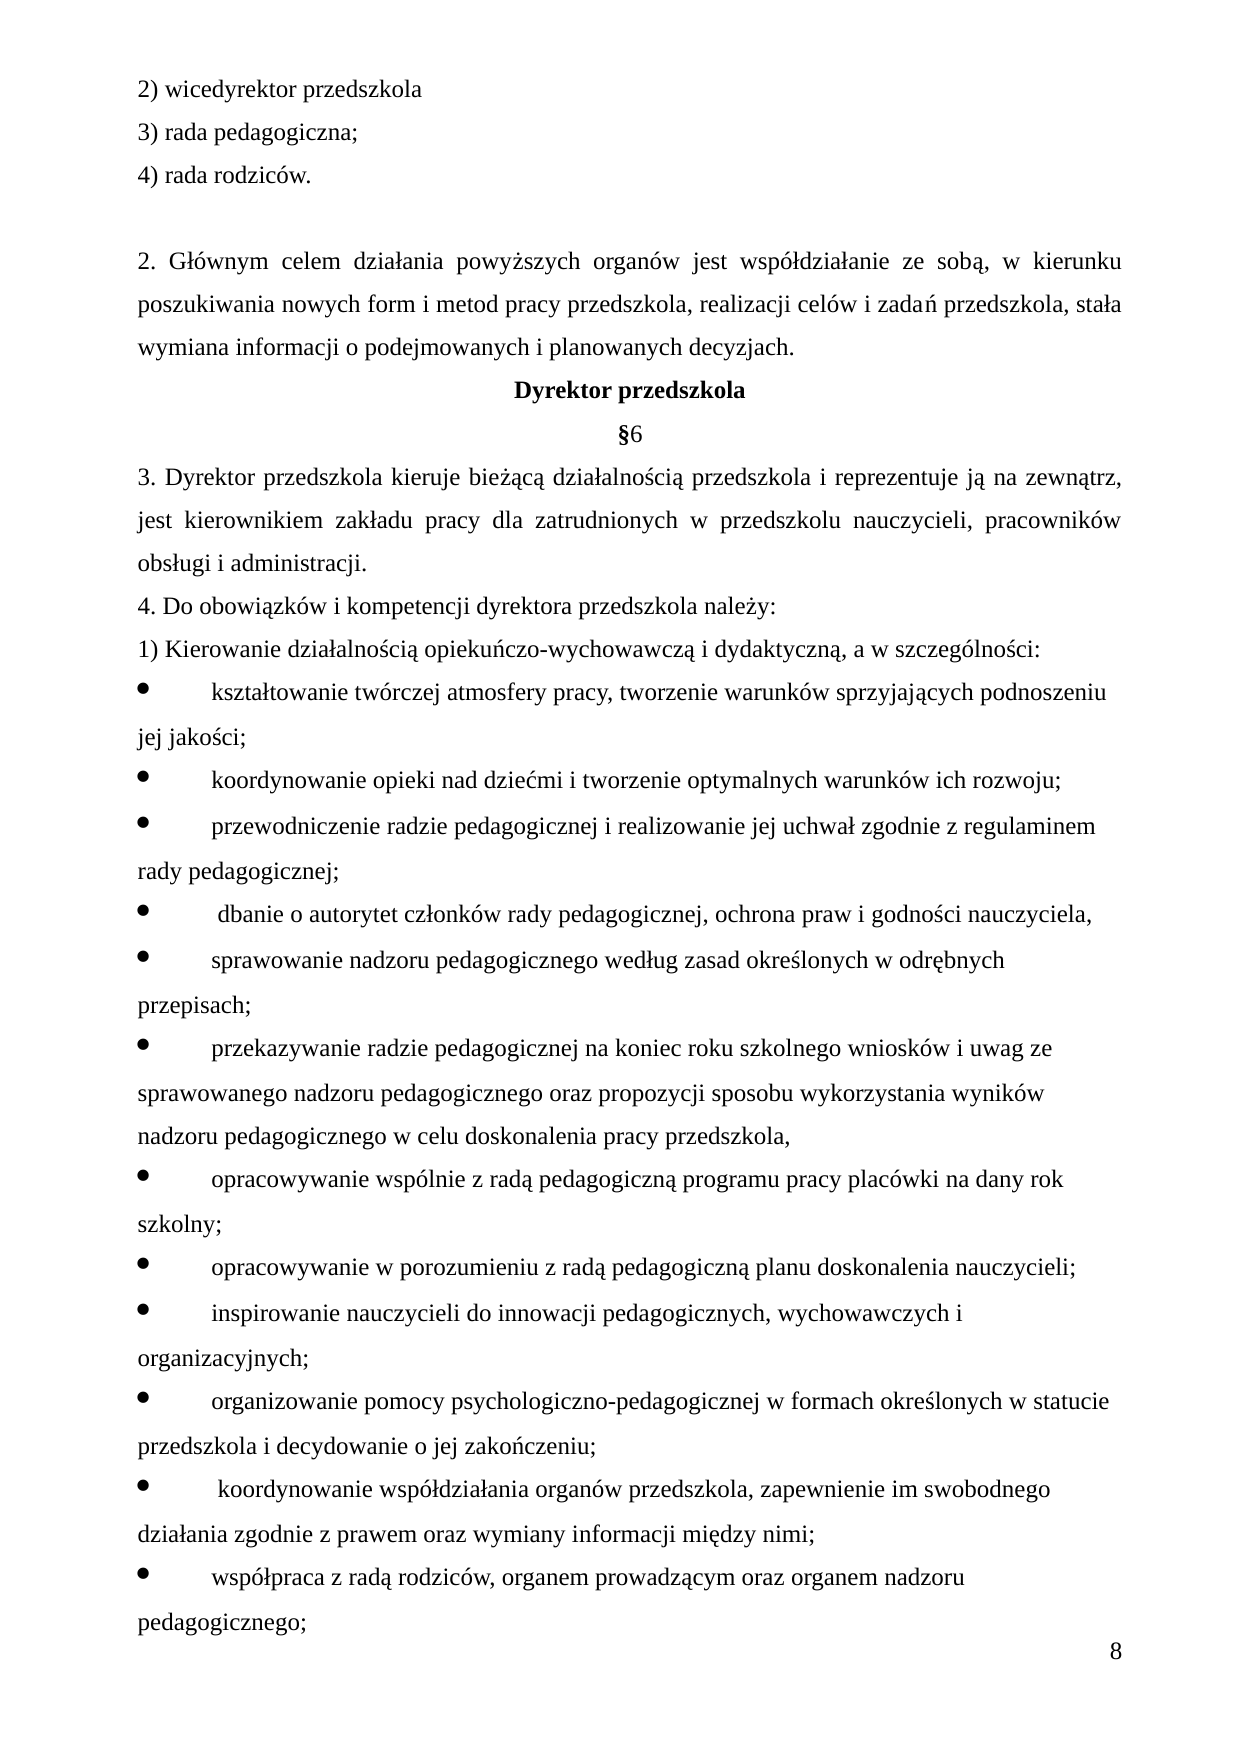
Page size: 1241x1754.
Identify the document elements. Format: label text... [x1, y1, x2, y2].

list kształtowanie twórczej atmosfery pracy, tworzenie warunków sprzyjających podnoszeniu jej jakości; [137, 677, 1122, 751]
list opracowywanie wspólnie z radą pedagogiczną programu pracy placówki na dany rok szkolny; [137, 1164, 1122, 1238]
text 4) rada rodziców. [137, 160, 1122, 189]
text 3. Dyrektor przedszkola kieruje bieżącą działalnością przedszkola i reprezentuje ją na zewnątrz, jest kierownikiem zakładu pracy dla zatrudnionych w przedszkolu nauczycieli, pracowników obsługi i administracji. [137, 462, 1122, 577]
list inspirowanie nauczycieli do innowacji pedagogicznych, wychowawczych i organizacyjnych; [137, 1298, 1122, 1372]
text §6 [137, 419, 1122, 447]
text 2) wicedyrektor przedszkola [137, 74, 1122, 102]
list współpraca z radą rodziców, organem prowadzącym oraz organem nadzoru pedagogicznego; [137, 1562, 1122, 1636]
list organizowanie pomocy psychologiczno-pedagogicznej w formach określonych w statucie przedszkola i decydowanie o jej zakończeniu; [137, 1386, 1122, 1459]
list przekazywanie radzie pedagogicznej na koniec roku szkolnego wniosków i uwag ze sprawowanego nadzoru pedagogicznego oraz propozycji sposobu wykorzystania wyników nadzoru pedagogicznego w celu doskonalenia pracy przedszkola, [137, 1033, 1122, 1150]
list przewodniczenie radzie pedagogicznej i realizowanie jej uchwał zgodnie z regulaminem rady pedagogicznej; [137, 811, 1122, 885]
list sprawowanie nadzoru pedagogicznego według zasad określonych w odrębnych przepisach; [137, 945, 1122, 1019]
list koordynowanie opieki nad dziećmi i tworzenie optymalnych warunków ich rozwoju; [137, 766, 1122, 796]
text 2. Głównym celem działania powyższych organów jest współdziałanie ze sobą, w kierunku poszukiwania nowych form i metod pracy przedszkola, realizacji celów i zadań przedszkola, stała wymiana informacji o podejmowanych i planowanych decyzjach. [137, 246, 1122, 361]
text 1) Kierowanie działalnością opiekuńczo-wychowawczą i dydaktyczną, a w szczególności: [137, 634, 1122, 663]
list koordynowanie współdziałania organów przedszkola, zapewnienie im swobodnego działania zgodnie z prawem oraz wymiany informacji między nimi; [137, 1474, 1122, 1548]
text 3) rada pedagogiczna; [137, 117, 1122, 146]
text 4. Do obowiązków i kompetencji dyrektora przedszkola należy: [137, 591, 1122, 620]
list dbanie o autorytet członków rady pedagogicznej, ochrona praw i godności nauczyciela, [137, 899, 1122, 930]
text Dyrektor przedszkola [137, 376, 1122, 404]
list opracowywanie w porozumieniu z radą pedagogiczną planu doskonalenia nauczycieli; [137, 1252, 1122, 1283]
